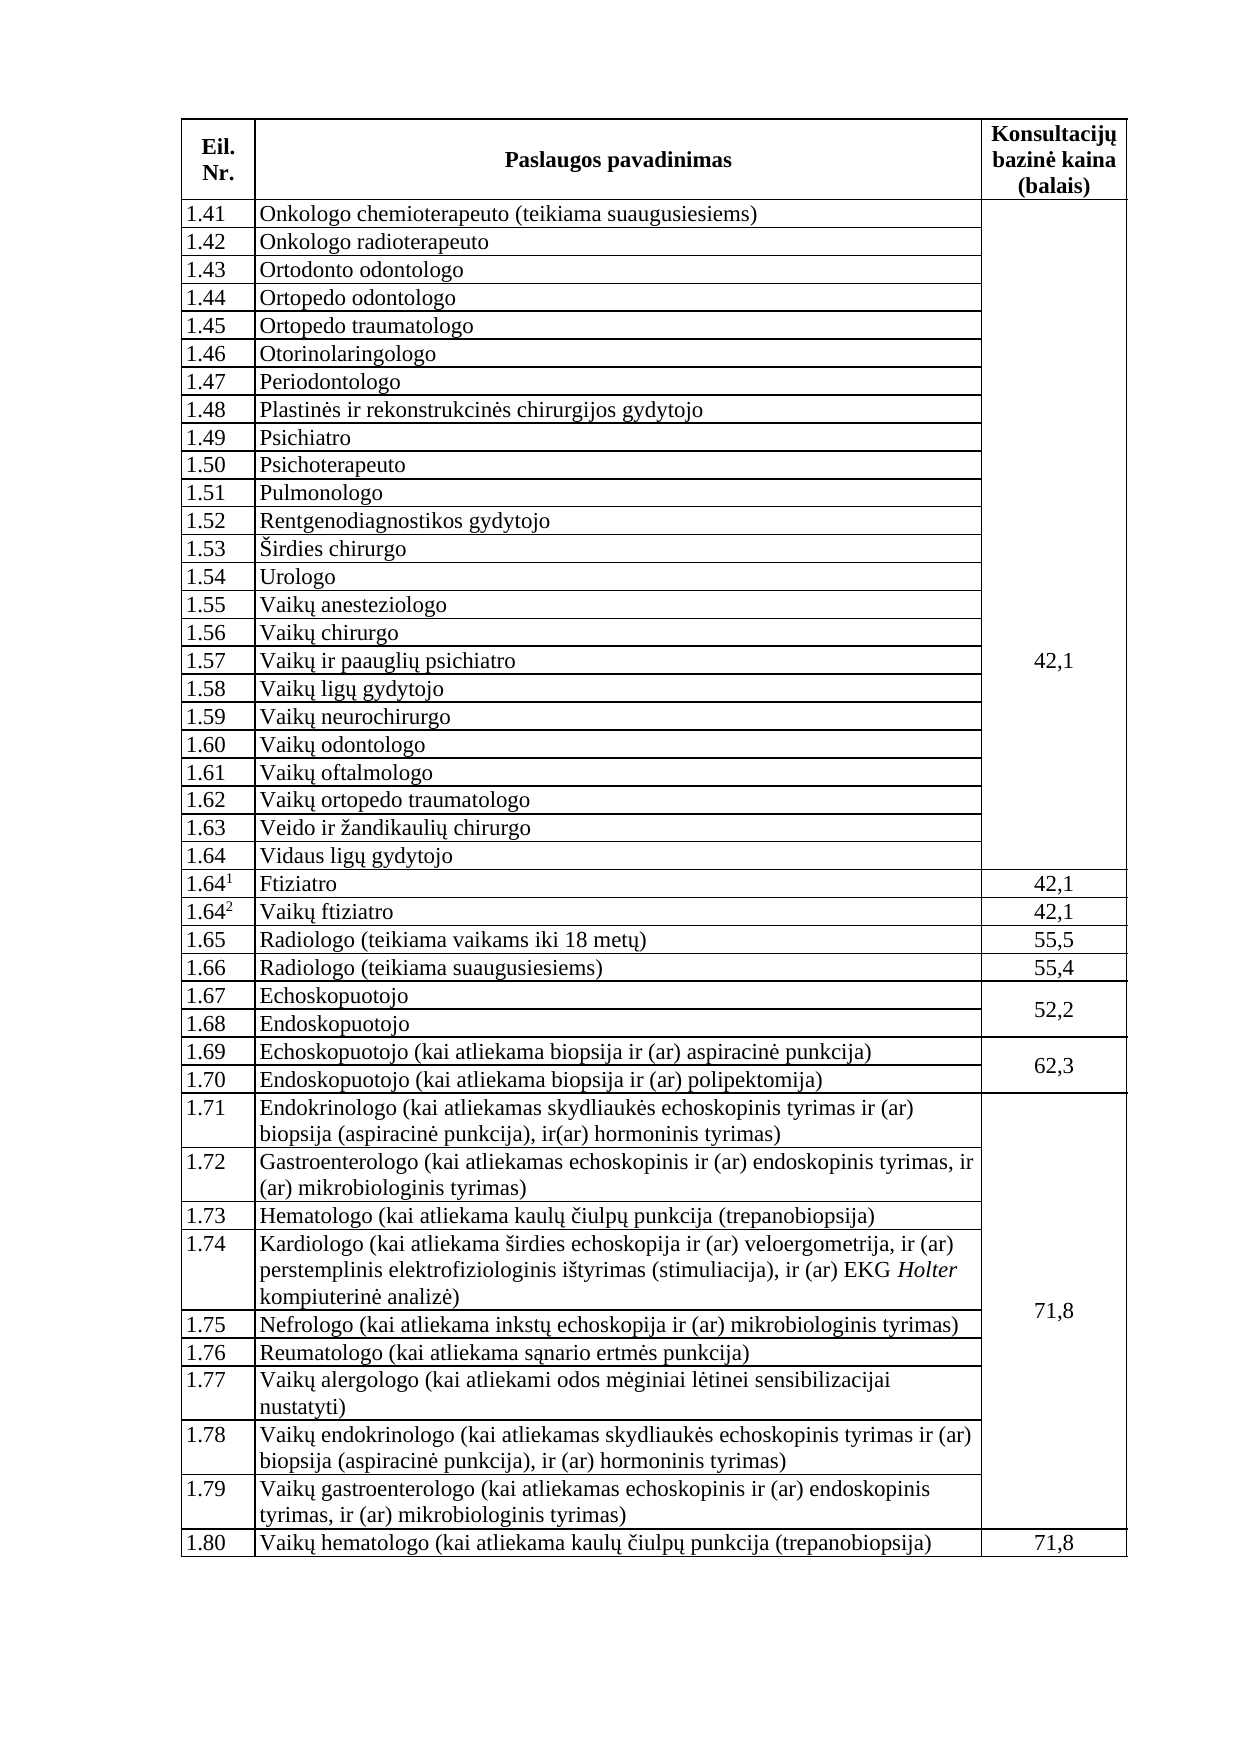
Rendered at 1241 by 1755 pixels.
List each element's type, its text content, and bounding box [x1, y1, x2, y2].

table_header Eil. Nr. [182, 120, 254, 199]
table_cell 1.80 [182, 1530, 254, 1556]
table_cell 1.45 [182, 312, 254, 338]
table_cell Psichoterapeuto [256, 452, 981, 478]
table_cell 1.54 [182, 563, 254, 589]
table_cell 1.77 [182, 1367, 254, 1419]
table_cell 42,1 [982, 898, 1126, 924]
table_cell Endoskopuotojo [256, 1010, 981, 1036]
table_cell Radiologo (teikiama vaikams iki 18 metų) [256, 926, 981, 952]
table_cell 1.68 [182, 1010, 254, 1036]
table_cell 1.53 [182, 535, 254, 562]
table_cell Hematologo (kai atliekama kaulų čiulpų punkcija (trepanobiopsija) [256, 1202, 981, 1228]
table_cell [982, 200, 1126, 450]
table_cell 1.70 [182, 1066, 254, 1092]
table_cell 1.64 [182, 842, 254, 869]
table_cell Onkologo radioterapeuto [256, 228, 981, 254]
table_cell 1.60 [182, 731, 254, 757]
table_cell Pulmonologo [256, 480, 981, 506]
table_cell 1.79 [182, 1475, 254, 1528]
table_cell Vaikų anesteziologo [256, 591, 981, 617]
table_cell Ftiziatro [256, 870, 981, 897]
table_cell Endoskopuotojo (kai atliekama biopsija ir (ar) polipektomija) [256, 1066, 981, 1092]
table_cell Urologo [256, 563, 981, 589]
table_cell 71,8 [982, 1530, 1126, 1556]
table_cell 1.50 [182, 452, 254, 478]
table_cell 1.57 [182, 647, 254, 673]
table_cell Otorinolaringologo [256, 340, 981, 366]
table_cell Ortopedo traumatologo [256, 312, 981, 338]
table_cell 1.78 [182, 1421, 254, 1473]
table_cell Vidaus ligų gydytojo [256, 842, 981, 869]
table_cell 1.62 [182, 787, 254, 813]
table_cell Ortodonto odontologo [256, 256, 981, 282]
table_cell 1.43 [182, 256, 254, 282]
table_cell Vaikų ortopedo traumatologo [256, 787, 981, 813]
table_cell 52,2 [982, 982, 1126, 1036]
table_cell Rentgenodiagnostikos gydytojo [256, 507, 981, 534]
table_cell 1.66 [182, 954, 254, 980]
table_cell 1.71 [182, 1094, 254, 1146]
table_cell 1.55 [182, 591, 254, 617]
table_cell Vaikų alergologo (kai atliekami odos mėginiai lėtinei sensibilizacijai nustatyti) [256, 1367, 981, 1419]
table_cell Vaikų ligų gydytojo [256, 675, 981, 701]
table_cell 1.74 [182, 1230, 254, 1309]
table_cell 1.46 [182, 340, 254, 366]
table_cell 55,5 [982, 926, 1126, 952]
table_cell Vaikų hematologo (kai atliekama kaulų čiulpų punkcija (trepanobiopsija) [256, 1530, 981, 1556]
table_cell Vaikų gastroenterologo (kai atliekamas echoskopinis ir (ar) endoskopinis tyrimas, ir (ar) mikrobiologinis tyrimas) [256, 1475, 981, 1528]
table_cell Reumatologo (kai atliekama sąnario ertmės punkcija) [256, 1339, 981, 1365]
table_cell Vaikų endokrinologo (kai atliekamas skydliaukės echoskopinis tyrimas ir (ar) biopsija (aspiracinė punkcija), ir (ar) hormoninis tyrimas) [256, 1421, 981, 1473]
table_cell Echoskopuotojo (kai atliekama biopsija ir (ar) aspiracinė punkcija) [256, 1038, 981, 1064]
table_cell 1.49 [182, 424, 254, 450]
table_cell 1.48 [182, 396, 254, 422]
table_cell Periodontologo [256, 368, 981, 394]
table_cell 1.58 [182, 675, 254, 701]
table_cell Radiologo (teikiama suaugusiesiems) [256, 954, 981, 980]
table_cell 1.69 [182, 1038, 254, 1064]
table_cell 42,1 [982, 450, 1126, 869]
table_cell 1.59 [182, 703, 254, 729]
table_cell 55,4 [982, 954, 1126, 980]
table_cell Ortopedo odontologo [256, 284, 981, 310]
table_cell Vaikų neurochirurgo [256, 703, 981, 729]
table_cell Širdies chirurgo [256, 535, 981, 562]
table_cell 1.41 [182, 200, 254, 227]
table_cell 1.51 [182, 480, 254, 506]
table_cell Psichiatro [256, 424, 981, 450]
table_cell Gastroenterologo (kai atliekamas echoskopinis ir (ar) endoskopinis tyrimas, ir (ar) mikrobiologinis tyrimas) [256, 1148, 981, 1201]
table_cell Vaikų ftiziatro [256, 898, 981, 924]
table_cell 1.47 [182, 368, 254, 394]
table_cell Vaikų ir paauglių psichiatro [256, 647, 981, 673]
table_cell 1.44 [182, 284, 254, 310]
table_cell 1.67 [182, 982, 254, 1008]
table_cell Endokrinologo (kai atliekamas skydliaukės echoskopinis tyrimas ir (ar) biopsija (aspiracinė punkcija), ir(ar) hormoninis tyrimas) [256, 1094, 981, 1146]
table_cell 1.65 [182, 926, 254, 952]
table_cell Vaikų odontologo [256, 731, 981, 757]
table_cell 1.642 [182, 898, 254, 924]
table_cell 1.56 [182, 619, 254, 645]
table_cell 71,8 [982, 1094, 1126, 1528]
table_cell Vaikų chirurgo [256, 619, 981, 645]
table_cell Veido ir žandikaulių chirurgo [256, 815, 981, 841]
table_cell 62,3 [982, 1038, 1126, 1092]
table_cell Vaikų oftalmologo [256, 759, 981, 785]
table_cell Plastinės ir rekonstrukcinės chirurgijos gydytojo [256, 396, 981, 422]
table_cell Echoskopuotojo [256, 982, 981, 1008]
table_cell 1.72 [182, 1148, 254, 1201]
table_header Konsultacijų bazinė kaina (balais) [982, 120, 1126, 199]
table_cell 1.61 [182, 759, 254, 785]
table_cell Onkologo chemioterapeuto (teikiama suaugusiesiems) [256, 200, 981, 227]
table_cell 1.76 [182, 1339, 254, 1365]
table_cell 1.73 [182, 1202, 254, 1228]
table_cell 1.75 [182, 1311, 254, 1337]
table_cell 42,1 [982, 870, 1126, 897]
table_header Paslaugos pavadinimas [256, 120, 981, 199]
table_cell 1.52 [182, 507, 254, 534]
table_cell 1.42 [182, 228, 254, 254]
table_cell Kardiologo (kai atliekama širdies echoskopija ir (ar) veloergometrija, ir (ar) perstemplinis elektrofiziologinis ištyrimas (stimuliacija), ir (ar) EKG Holter kompiuterinė analizė) [256, 1230, 981, 1309]
table_cell 1.641 [182, 870, 254, 897]
table_cell Nefrologo (kai atliekama inkstų echoskopija ir (ar) mikrobiologinis tyrimas) [256, 1311, 981, 1337]
table_cell 1.63 [182, 815, 254, 841]
